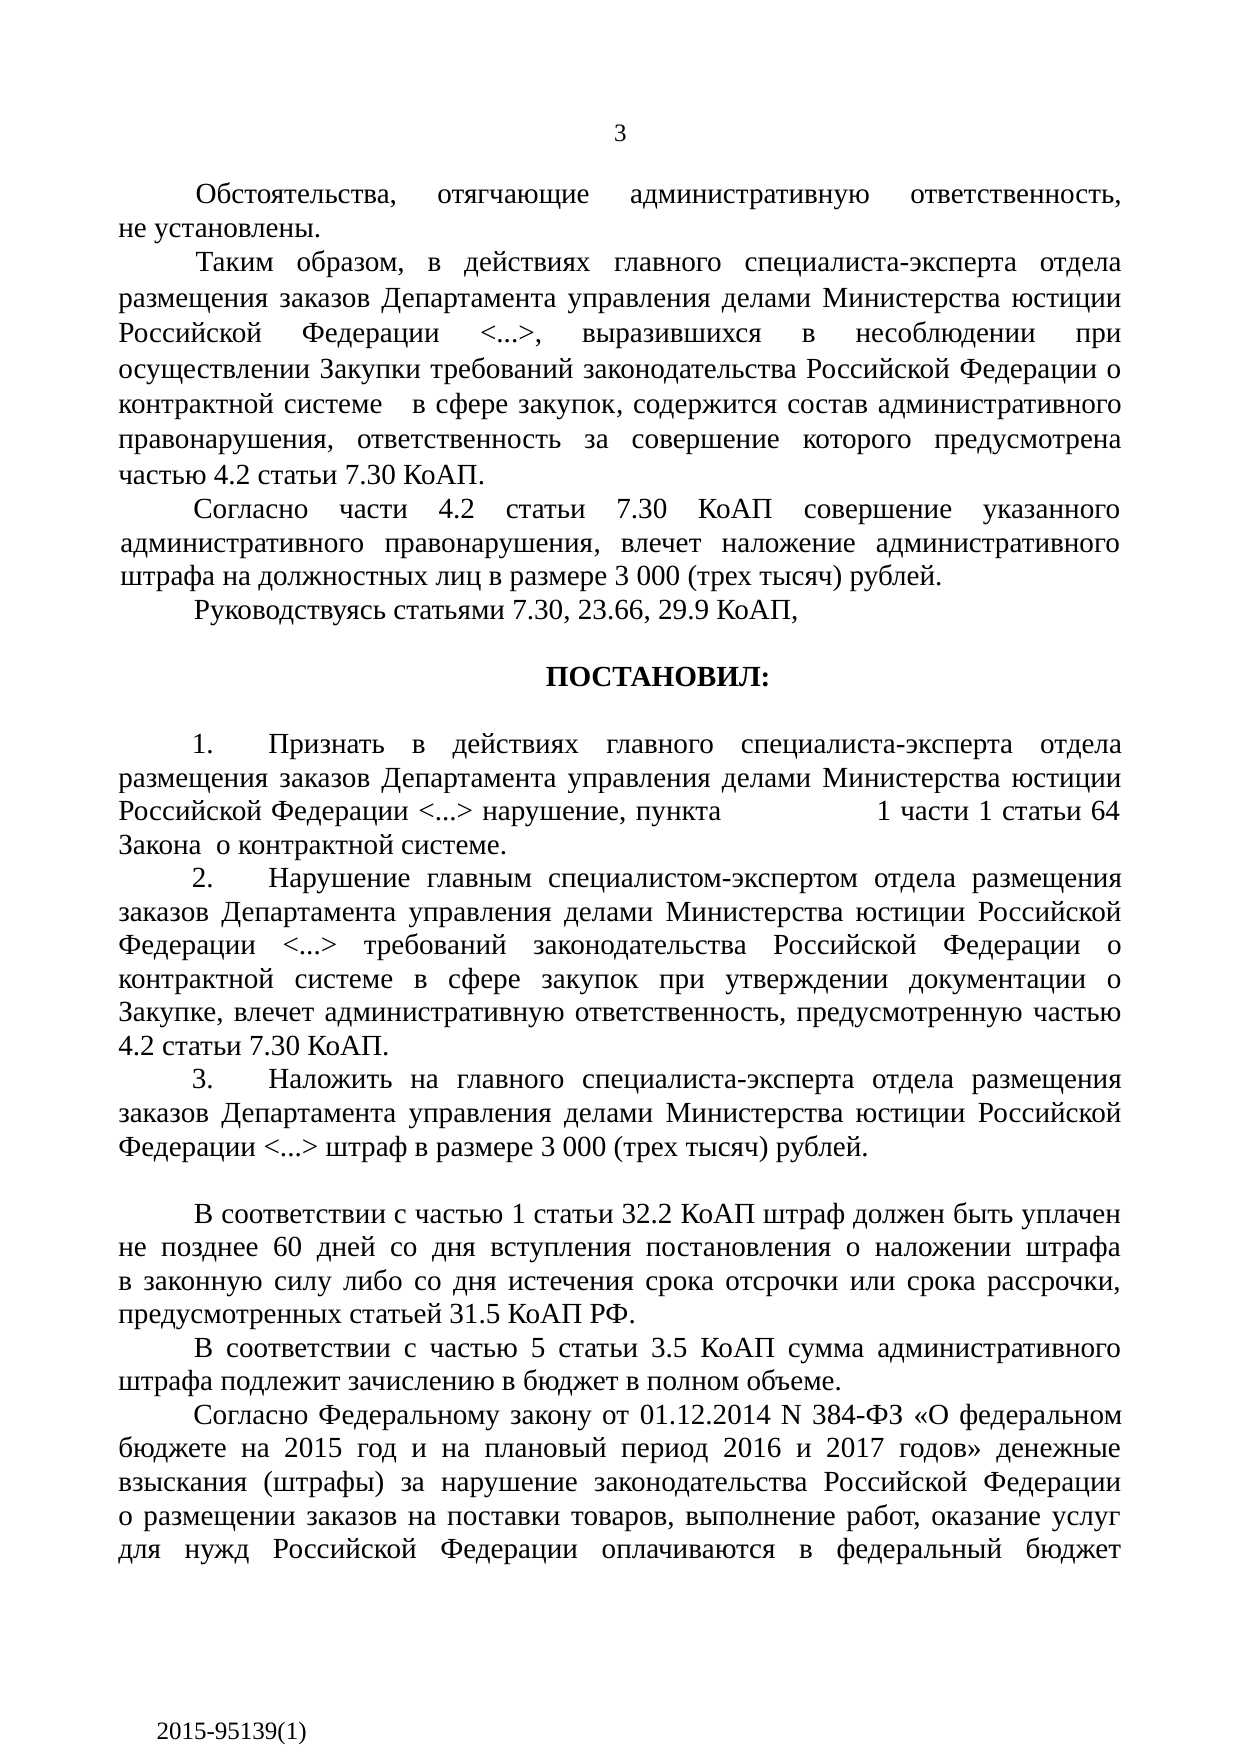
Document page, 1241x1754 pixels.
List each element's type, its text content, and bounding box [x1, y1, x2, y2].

text Таким образом, в действиях главного специалиста-эксперта отдела размещения заказов Департамента управления делами Министерства юстиции Российской Федерации <...>, выразившихся в несоблюдении при осуществлении Закупки требований законодательства Российской Федерации о контрактной системе в сфере закупок, содержится состав административного правонарушения, ответственность за совершение которого предусмотрена частью 4.2 статьи 7.30 КоАП. [118, 243, 1122, 491]
text В соответствии с частью 1 статьи 32.2 КоАП штраф должен быть уплачен не позднее 60 дней со дня вступления постановления о наложении штрафа в законную силу либо со дня истечения срока отсрочки или срока рассрочки, предусмотренных статьей 31.5 КоАП РФ. [118, 1196, 1122, 1330]
text В соответствии с частью 5 статьи 3.5 КоАП сумма административного штрафа подлежит зачислению в бюджет в полном объеме. [118, 1330, 1122, 1397]
text ПОСТАНОВИЛ: [118, 659, 1122, 693]
text Обстоятельства, отягчающие административную ответственность, не установлены. [118, 176, 1122, 243]
list Нарушение главным специалистом-экспертом отдела размещения заказов Департамента управления делами Министерства юстиции Российской Федерации <...> требований законодательства Российской Федерации о контрактной системе в сфере закупок при утверждении документации о Закупке, влечет административную ответственность, предусмотренную частью 4.2 статьи 7.30 КоАП. [118, 860, 1122, 1062]
list Наложить на главного специалиста-эксперта отдела размещения заказов Департамента управления делами Министерства юстиции Российской Федерации <...> штраф в размере 3 000 (трех тысяч) рублей. [118, 1062, 1122, 1162]
list Признать в действиях главного специалиста-эксперта отдела размещения заказов Департамента управления делами Министерства юстиции Российской Федерации <...> нарушение, пункта 1 части 1 статьи 64 Закона о контрактной системе. [118, 726, 1122, 860]
text Согласно части 4.2 статьи 7.30 КоАП совершение указанного административного правонарушения, влечет наложение административного штрафа на должностных лиц в размере 3 000 (трех тысяч) рублей. [120, 491, 1120, 592]
text Руководствуясь статьями 7.30, 23.66, 29.9 КоАП, [118, 592, 1122, 626]
text Согласно Федеральному закону от 01.12.2014 N 384-ФЗ «О федеральном бюджете на 2015 год и на плановый период 2016 и 2017 годов» денежные взыскания (штрафы) за нарушение законодательства Российской Федерации о размещении заказов на поставки товаров, выполнение работ, оказание услуг для нужд Российской Федерации оплачиваются в федеральный бюджет [118, 1397, 1122, 1565]
